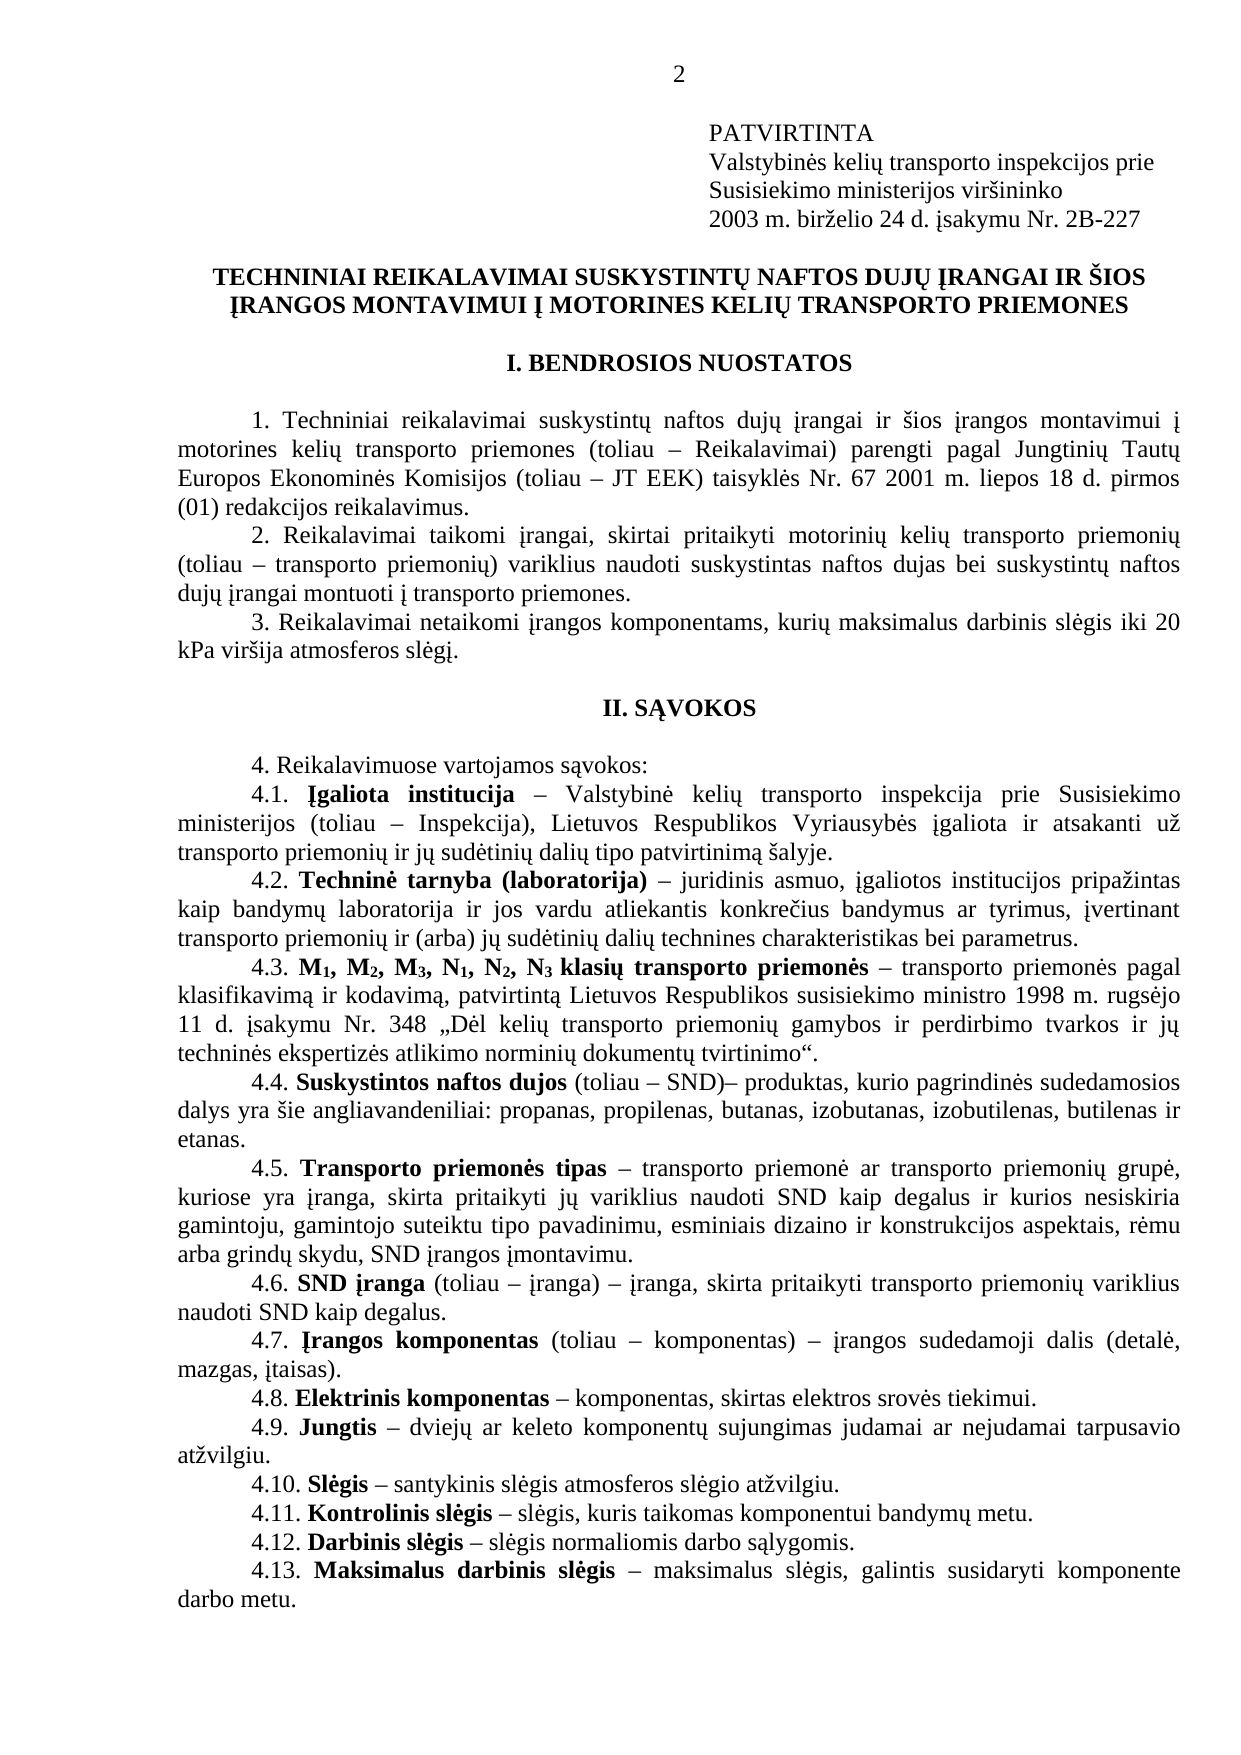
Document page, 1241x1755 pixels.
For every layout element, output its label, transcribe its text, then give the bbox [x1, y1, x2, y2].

text 4. Reikalavimuose vartojamos sąvokos: [177, 751, 1181, 779]
text 4.3. M1, M2, M3, N1, N2, N3 klasių transporto priemonės – transporto priemonės pagal klasifikavimą ir kodavimą, patvirtintą Lietuvos Respublikos susisiekimo ministro 1998 m. rugsėjo 11 d. įsakymu Nr. 348 „Dėl kelių transporto priemonių gamybos ir perdirbimo tvarkos ir jų techninės ekspertizės atlikimo norminių dokumentų tvirtinimo“. [177, 952, 1181, 1067]
text 4.10. Slėgis – santykinis slėgis atmosferos slėgio atžvilgiu. [177, 1469, 1181, 1498]
text 4.2. Techninė tarnyba (laboratorija) – juridinis asmuo, įgaliotos institucijos pripažintas kaip bandymų laboratorija ir jos vardu atliekantis konkrečius bandymus ar tyrimus, įvertinant transporto priemonių ir (arba) jų sudėtinių dalių technines charakteristikas bei parametrus. [177, 866, 1181, 952]
text 4.4. Suskystintos naftos dujos (toliau – SND)– produktas, kurio pagrindinės sudedamosios dalys yra šie angliavandeniliai: propanas, propilenas, butanas, izobutanas, izobutilenas, butilenas ir etanas. [177, 1067, 1181, 1153]
text Susisiekimo ministerijos viršininko [177, 176, 1181, 204]
text 3. Reikalavimai netaikomi įrangos komponentams, kurių maksimalus darbinis slėgis iki 20 kPa viršija atmosferos slėgį. [177, 607, 1181, 664]
text Valstybinės kelių transporto inspekcijos prie [177, 147, 1181, 176]
text 2003 m. birželio 24 d. įsakymu Nr. 2B-227 [177, 204, 1181, 233]
text 4.9. Jungtis – dviejų ar keleto komponentų sujungimas judamai ar nejudamai tarpusavio atžvilgiu. [177, 1412, 1181, 1469]
text I. BENDROSIOS NUOSTATOS [177, 348, 1181, 377]
text 4.12. Darbinis slėgis – slėgis normaliomis darbo sąlygomis. [177, 1527, 1181, 1556]
text 4.7. Įrangos komponentas (toliau – komponentas) – įrangos sudedamoji dalis (detalė, mazgas, įtaisas). [177, 1326, 1181, 1383]
text PATVIRTINTA [177, 118, 1181, 147]
text 4.11. Kontrolinis slėgis – slėgis, kuris taikomas komponentui bandymų metu. [177, 1498, 1181, 1527]
text 4.5. Transporto priemonės tipas – transporto priemonė ar transporto priemonių grupė, kuriose yra įranga, skirta pritaikyti jų variklius naudoti SND kaip degalus ir kurios nesiskiria gamintoju, gamintojo suteiktu tipo pavadinimu, esminiais dizaino ir konstrukcijos aspektais, rėmu arba grindų skydu, SND įrangos įmontavimu. [177, 1153, 1181, 1268]
text 4.1. Įgaliota institucija – Valstybinė kelių transporto inspekcija prie Susisiekimo ministerijos (toliau – Inspekcija), Lietuvos Respublikos Vyriausybės įgaliota ir atsakanti už transporto priemonių ir jų sudėtinių dalių tipo patvirtinimą šalyje. [177, 779, 1181, 866]
text 1. Techniniai reikalavimai suskystintų naftos dujų įrangai ir šios įrangos montavimui į motorines kelių transporto priemones (toliau – Reikalavimai) parengti pagal Jungtinių Tautų Europos Ekonominės Komisijos (toliau – JT EEK) taisyklės Nr. 67 2001 m. liepos 18 d. pirmos (01) redakcijos reikalavimus. [177, 406, 1181, 521]
text 4.13. Maksimalus darbinis slėgis – maksimalus slėgis, galintis susidaryti komponente darbo metu. [177, 1556, 1181, 1613]
text TECHNINIAI REIKALAVIMAI SUSKYSTINTŲ NAFTOS DUJŲ ĮRANGAI IR ŠIOS ĮRANGOS MONTAVIMUI Į MOTORINES KELIŲ TRANSPORTO PRIEMONES [177, 262, 1181, 319]
text 4.8. Elektrinis komponentas – komponentas, skirtas elektros srovės tiekimui. [177, 1383, 1181, 1412]
text 2. Reikalavimai taikomi įrangai, skirtai pritaikyti motorinių kelių transporto priemonių (toliau – transporto priemonių) variklius naudoti suskystintas naftos dujas bei suskystintų naftos dujų įrangai montuoti į transporto priemones. [177, 521, 1181, 607]
text II. SĄVOKOS [177, 693, 1181, 722]
text 4.6. SND įranga (toliau – įranga) – įranga, skirta pritaikyti transporto priemonių variklius naudoti SND kaip degalus. [177, 1268, 1181, 1326]
